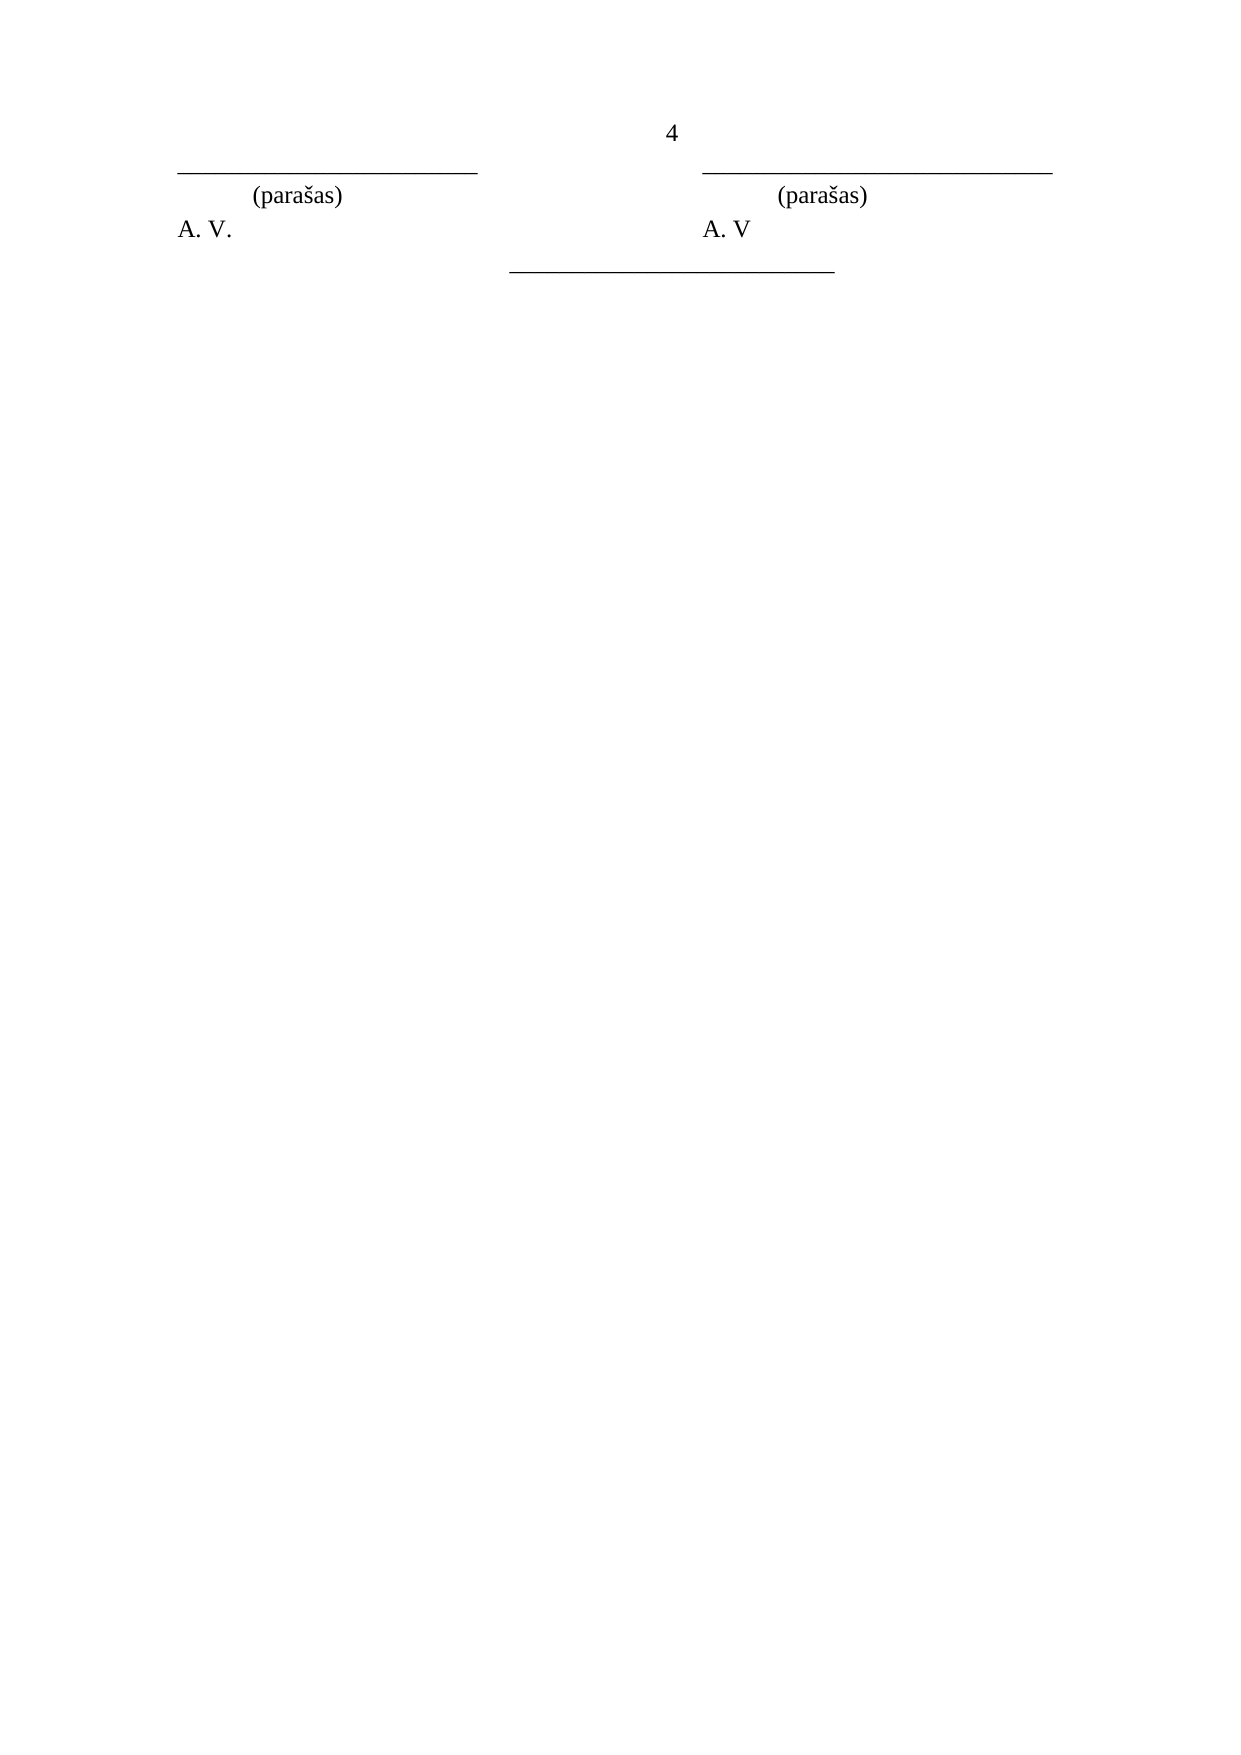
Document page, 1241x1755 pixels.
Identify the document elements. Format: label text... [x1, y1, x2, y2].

text A. V. A. V [177, 214, 1166, 242]
text (parašas) (parašas) [177, 181, 1166, 209]
text __________________________ [177, 247, 1166, 275]
text ________________________ ____________________________ [177, 148, 1166, 176]
